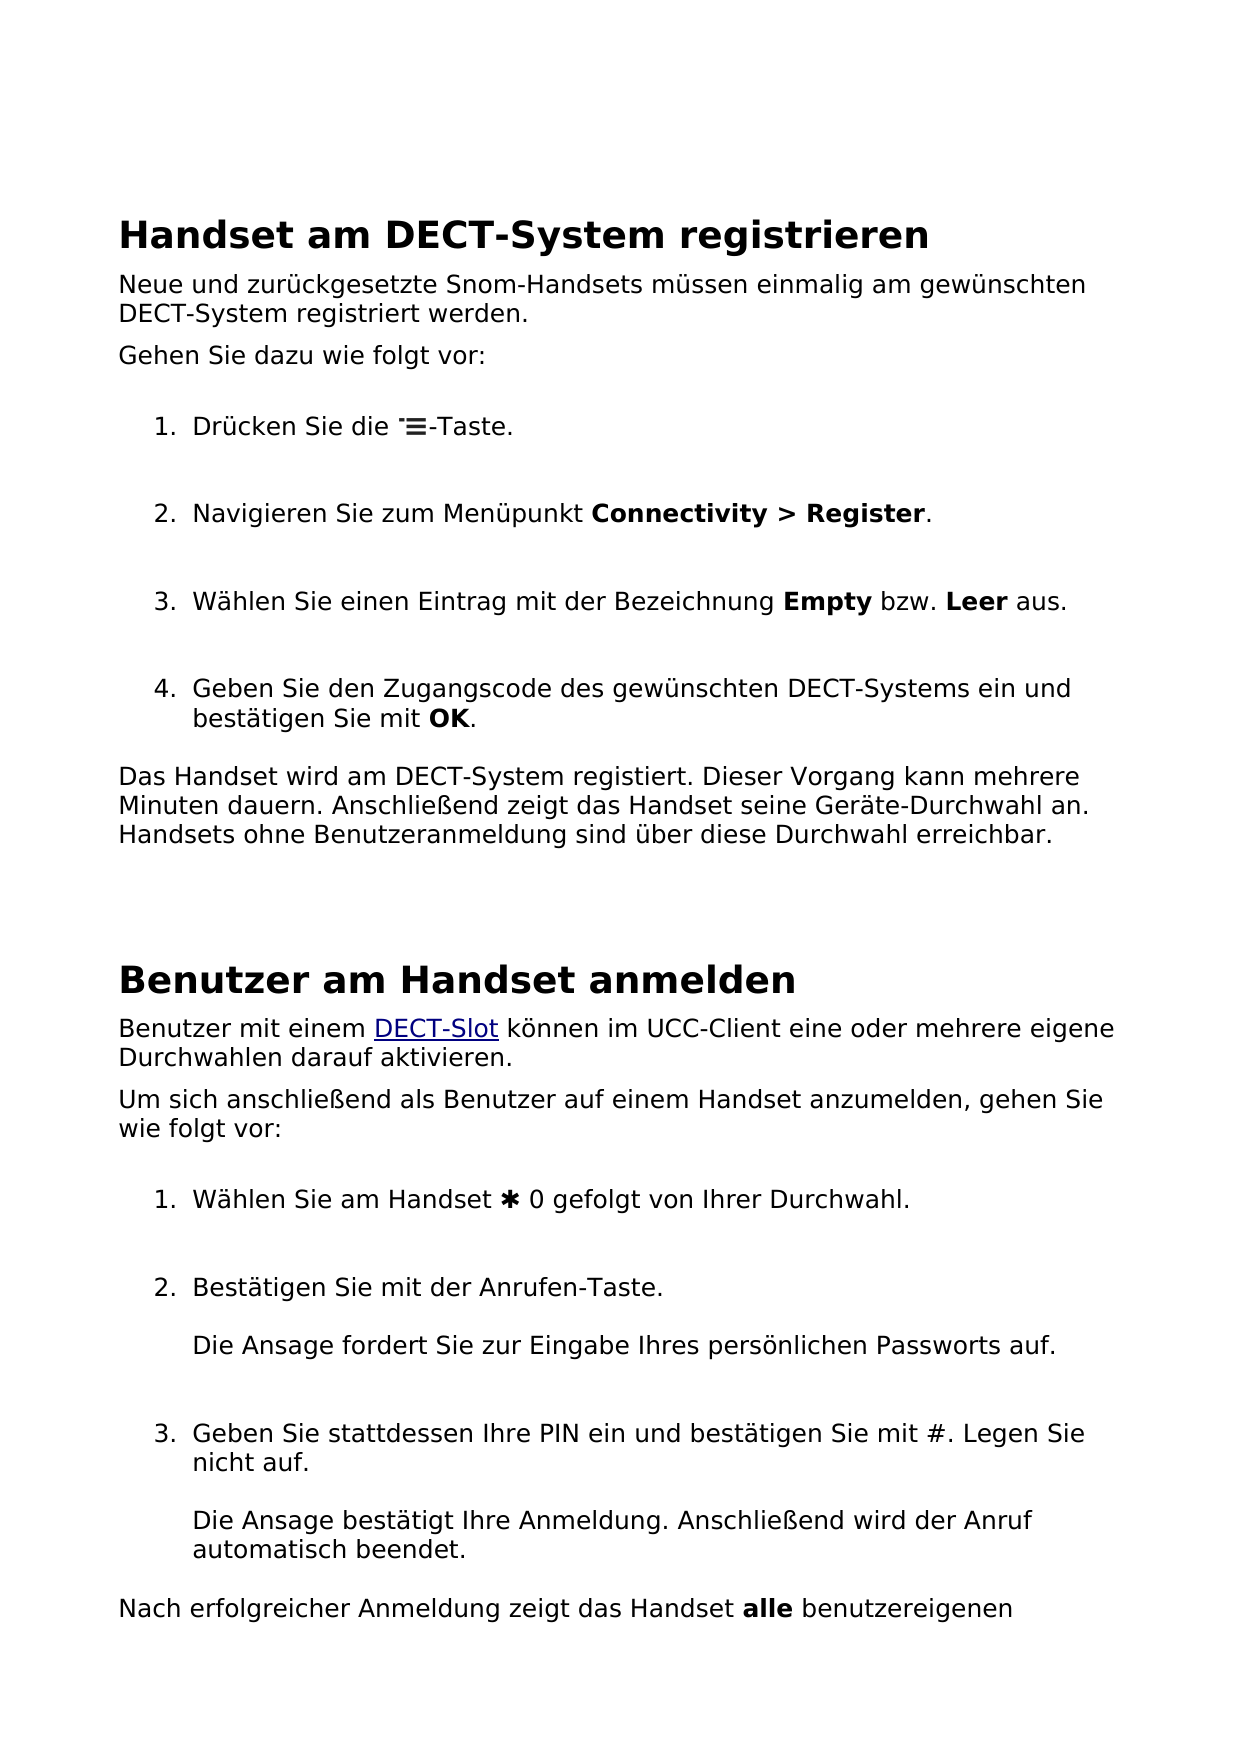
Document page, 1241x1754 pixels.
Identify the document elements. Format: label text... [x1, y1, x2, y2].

picture [397, 417, 429, 436]
text Nach erfolgreicher Anmeldung zeigt das Handset alle benutzereigenen [118, 1594, 1122, 1623]
subtitle Handset am DECT-System registrieren [118, 214, 1122, 258]
list Geben Sie den Zugangscode des gewünschten DECT-Systems ein und bestätigen Sie mit OK. [177, 674, 1122, 733]
text Gehen Sie dazu wie folgt vor: [118, 341, 1122, 370]
list Wählen Sie einen Eintrag mit der Bezeichnung Empty bzw. Leer aus. [177, 587, 1122, 674]
text Das Handset wird am DECT-System registiert. Dieser Vorgang kann mehrere Minuten dauern. Anschließend zeigt das Handset seine Geräte-Durchwahl an. Handsets ohne Benutzeranmeldung sind über diese Durchwahl erreichbar. [118, 762, 1122, 850]
text Neue und zurückgesetzte Snom-Handsets müssen einmalig am gewünschten DECT-System registriert werden. [118, 270, 1122, 328]
subtitle Benutzer am Handset anmelden [118, 958, 1122, 1002]
list Geben Sie stattdessen Ihre PIN ein und bestätigen Sie mit #. Legen Sie nicht auf. Die Ansage bestätigt Ihre Anmeldung. Anschließend wird der Anruf automatisch beendet. [177, 1419, 1122, 1565]
list Navigieren Sie zum Menüpunkt Connectivity > Register. [177, 499, 1122, 587]
list Wählen Sie am Handset ✱ 0 gefolgt von Ihrer Durchwahl. [177, 1186, 1122, 1273]
list Bestätigen Sie mit der Anrufen-Taste. Die Ansage fordert Sie zur Eingabe Ihres persönlichen Passworts auf. [177, 1273, 1122, 1419]
list Drücken Sie die -Taste. [177, 412, 1122, 499]
text Benutzer mit einem DECT-Slot können im UCC-Client eine oder mehrere eigene Durchwahlen darauf aktivieren. [118, 1014, 1122, 1073]
text Um sich anschließend als Benutzer auf einem Handset anzumelden, gehen Sie wie folgt vor: [118, 1085, 1122, 1143]
